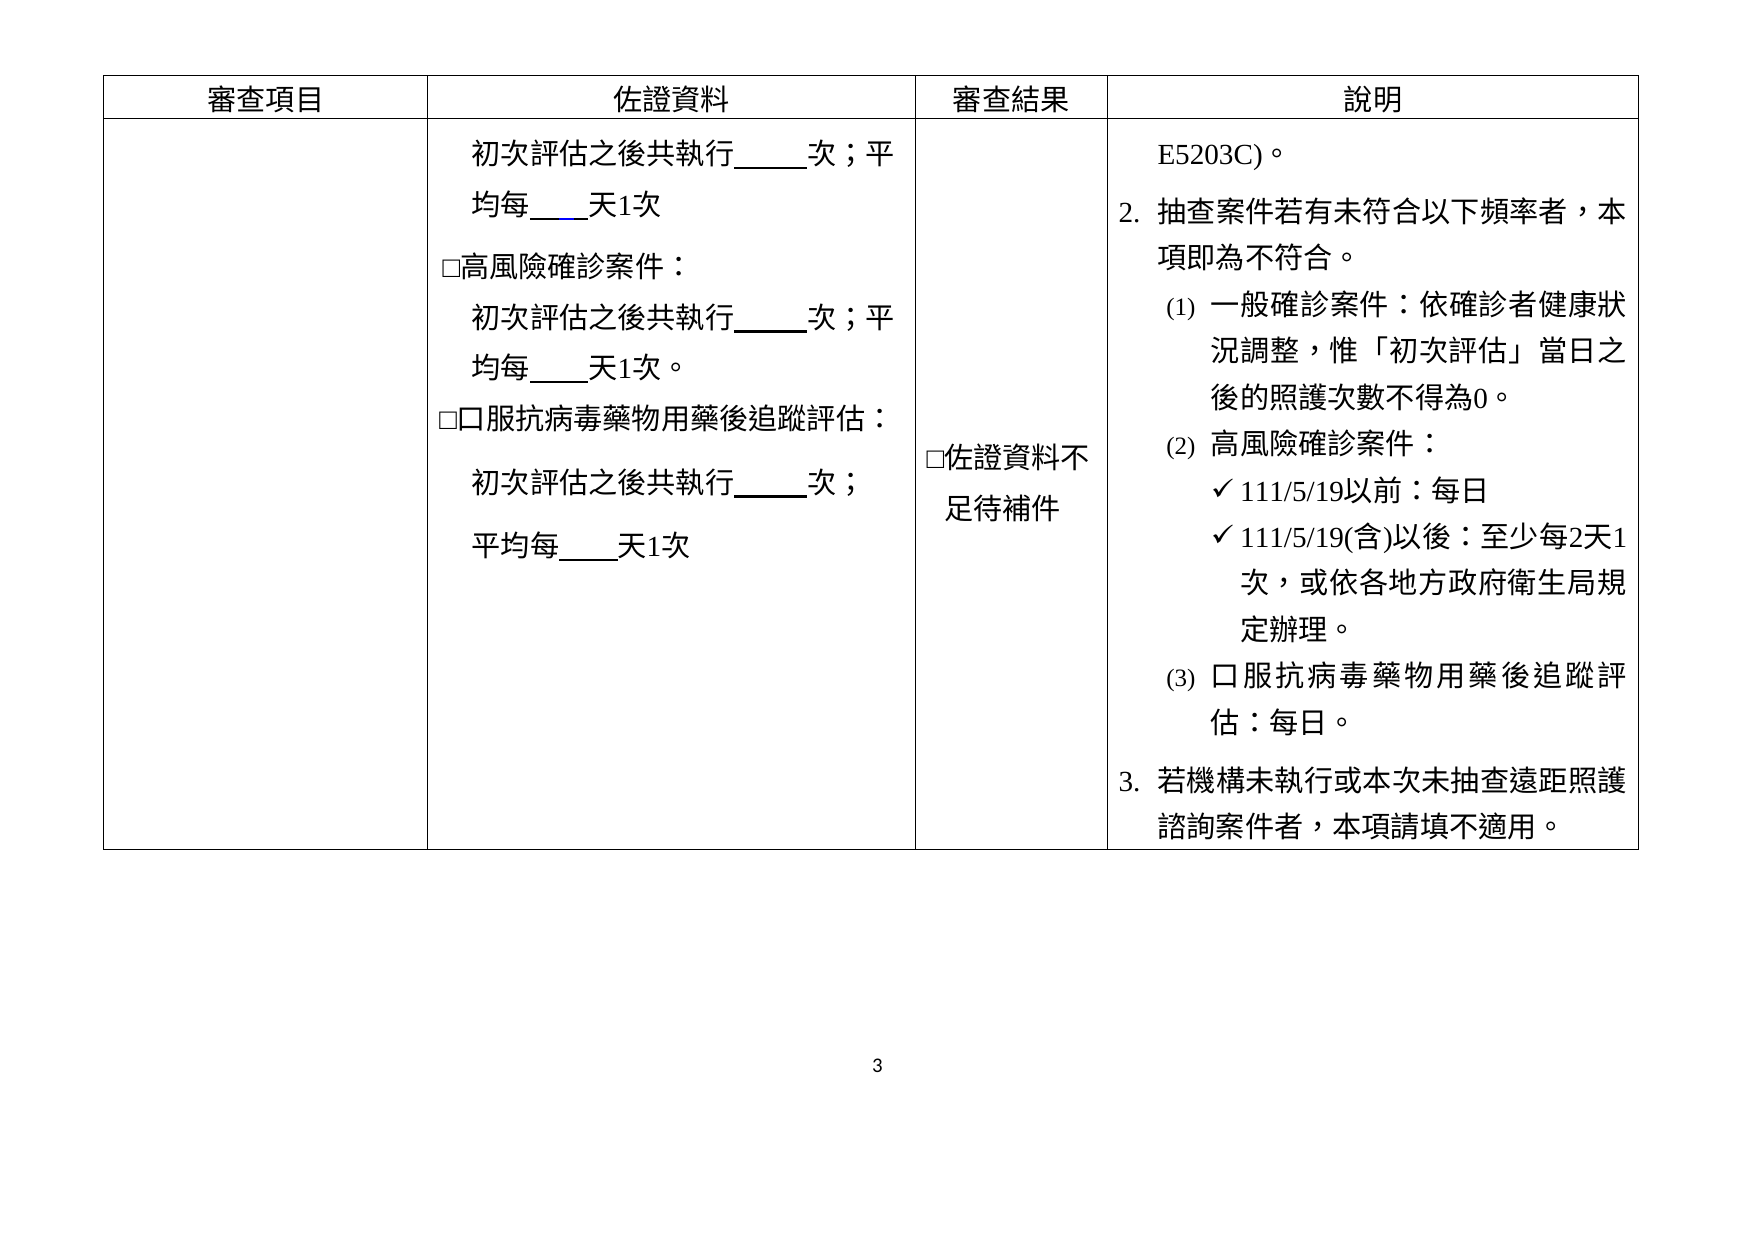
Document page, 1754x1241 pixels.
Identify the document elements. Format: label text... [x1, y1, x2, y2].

table_header 佐證資料 [428, 76, 915, 118]
table_header 說明 [1108, 76, 1638, 118]
table_cell 初次評估之後共執行 次；平均每 天1次 □高風險確診案件： 初次評估之後共執行 次；平均每 天1次。 □口服抗病毒藥物用藥後追蹤評估：初次評估之後共執行 次； 平均每 天1次 [428, 119, 915, 849]
table_header 審查項目 [104, 76, 427, 118]
table_header 審查結果 [916, 76, 1107, 118]
table_cell [104, 119, 427, 849]
table_cell 佐證資料應包括院所對本案之遠距照護諮詢/口服抗病毒藥物治療追蹤紀錄及相關申報紀錄(E5201C~ E5203C)。 抽查案件若有未符合以下頻率者，本項即為不符合。 一般確診案件：依確診者健康狀況調整，惟「初次評估」當日之後的照護次數不得為0。 高風險確診案件： 111/5/19以前：每日 111/5/19(含)以後：至少每2天1次，或依各地方政府衛生局規定辦理。 口服抗病毒藥物用藥後追蹤評估：每日。 若機構未執行或本次未抽查遠距照護諮詢案件者，本項請填不適用。 [1108, 119, 1638, 849]
table_cell □佐證資料不足待補件 [916, 119, 1107, 849]
